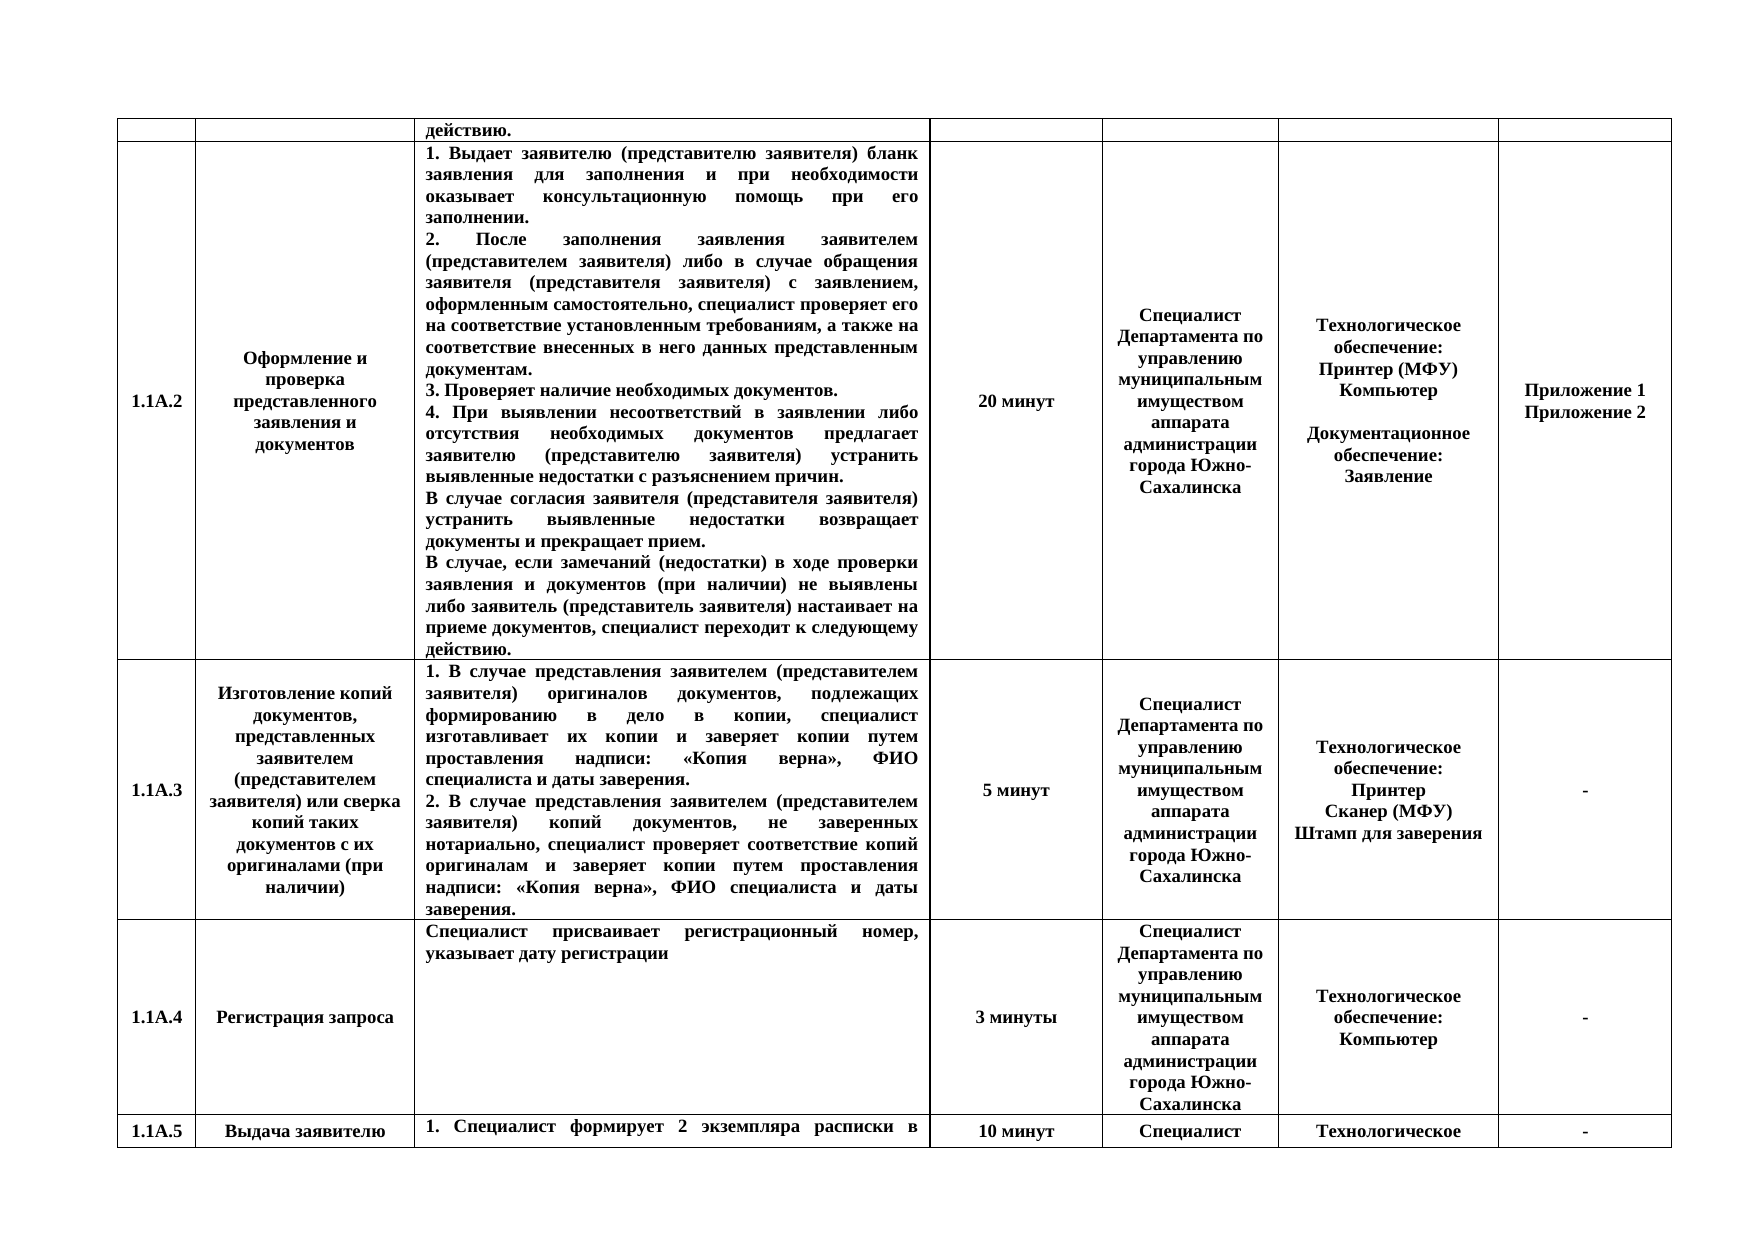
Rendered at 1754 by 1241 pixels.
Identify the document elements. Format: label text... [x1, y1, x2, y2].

table_cell Технологическое обеспечение: Принтер Сканер (МФУ) Штамп для заверения [1279, 660, 1498, 919]
table_cell 1.1А.2 [118, 142, 195, 659]
table_cell - [1499, 660, 1671, 919]
table_cell [931, 119, 1102, 141]
table_cell [1103, 119, 1278, 141]
table_cell 1. Выдает заявителю (представителю заявителя) бланк заявления для заполнения и при необходимости оказывает консультационную помощь при его заполнении. 2. После заполнения заявления заявителем (представителем заявителя) либо в случае обращения заявителя (представителя заявителя) с заявлением, оформленным самостоятельно, специалист проверяет его на соответствие установленным требованиям, а также на соответствие внесенных в него данных представленным документам. 3. Проверяет наличие необходимых документов. 4. При выявлении несоответствий в заявлении либо отсутствия необходимых документов предлагает заявителю (представителю заявителя) устранить выявленные недостатки с разъяснением причин. В случае согласия заявителя (представителя заявителя) устранить выявленные недостатки возвращает документы и прекращает прием. В случае, если замечаний (недостатки) в ходе проверки заявления и документов (при наличии) не выявлены либо заявитель (представитель заявителя) настаивает на приеме документов, специалист переходит к следующему действию. [415, 142, 929, 659]
table_cell Изготовление копий документов, представленных заявителем (представителем заявителя) или сверка копий таких документов с их оригиналами (при наличии) [196, 660, 414, 919]
table_cell Выдача заявителю [196, 1115, 414, 1147]
table_cell [196, 119, 414, 141]
table_cell 5 минут [931, 660, 1102, 919]
table_cell 1.1А.4 [118, 920, 195, 1114]
table_cell Технологическое обеспечение: Компьютер [1279, 920, 1498, 1114]
table_cell 1.1А.3 [118, 660, 195, 919]
table_cell - [1499, 920, 1671, 1114]
table_cell действию. [415, 119, 929, 141]
table_cell Специалист Департамента по управлению муниципальным имуществом аппарата администрации города Южно-Сахалинска [1103, 142, 1278, 659]
table_cell Специалист Департамента по управлению муниципальным имуществом аппарата администрации города Южно-Сахалинска [1103, 660, 1278, 919]
table_cell Специалист Департамента по управлению муниципальным имуществом аппарата администрации города Южно-Сахалинска [1103, 920, 1278, 1114]
table_cell Технологическое обеспечение: Принтер (МФУ) Компьютер Документационное обеспечение: Заявление [1279, 142, 1498, 659]
table_cell Приложение 1 Приложение 2 [1499, 142, 1671, 659]
table_cell Специалист присваивает регистрационный номер, указывает дату регистрации [415, 920, 929, 1114]
table_cell 1. Специалист формирует 2 экземпляра расписки в [415, 1115, 929, 1147]
table_cell 10 минут [931, 1115, 1102, 1147]
table_cell 3 минуты [931, 920, 1102, 1114]
table_cell Оформление и проверка представленного заявления и документов [196, 142, 414, 659]
table_cell [1279, 119, 1498, 141]
table_cell [118, 119, 195, 141]
table_cell Специалист [1103, 1115, 1278, 1147]
table_cell 1. В случае представления заявителем (представителем заявителя) оригиналов документов, подлежащих формированию в дело в копии, специалист изготавливает их копии и заверяет копии путем проставления надписи: «Копия верна», ФИО специалиста и даты заверения. 2. В случае представления заявителем (представителем заявителя) копий документов, не заверенных нотариально, специалист проверяет соответствие копий оригиналам и заверяет копии путем проставления надписи: «Копия верна», ФИО специалиста и даты заверения. [415, 660, 929, 919]
table_cell 1.1А.5 [118, 1115, 195, 1147]
table_cell Технологическое [1279, 1115, 1498, 1147]
table_cell 20 минут [931, 142, 1102, 659]
table_cell - [1499, 119, 1671, 141]
table_cell Регистрация запроса [196, 920, 414, 1114]
table_cell - [1499, 1115, 1671, 1147]
